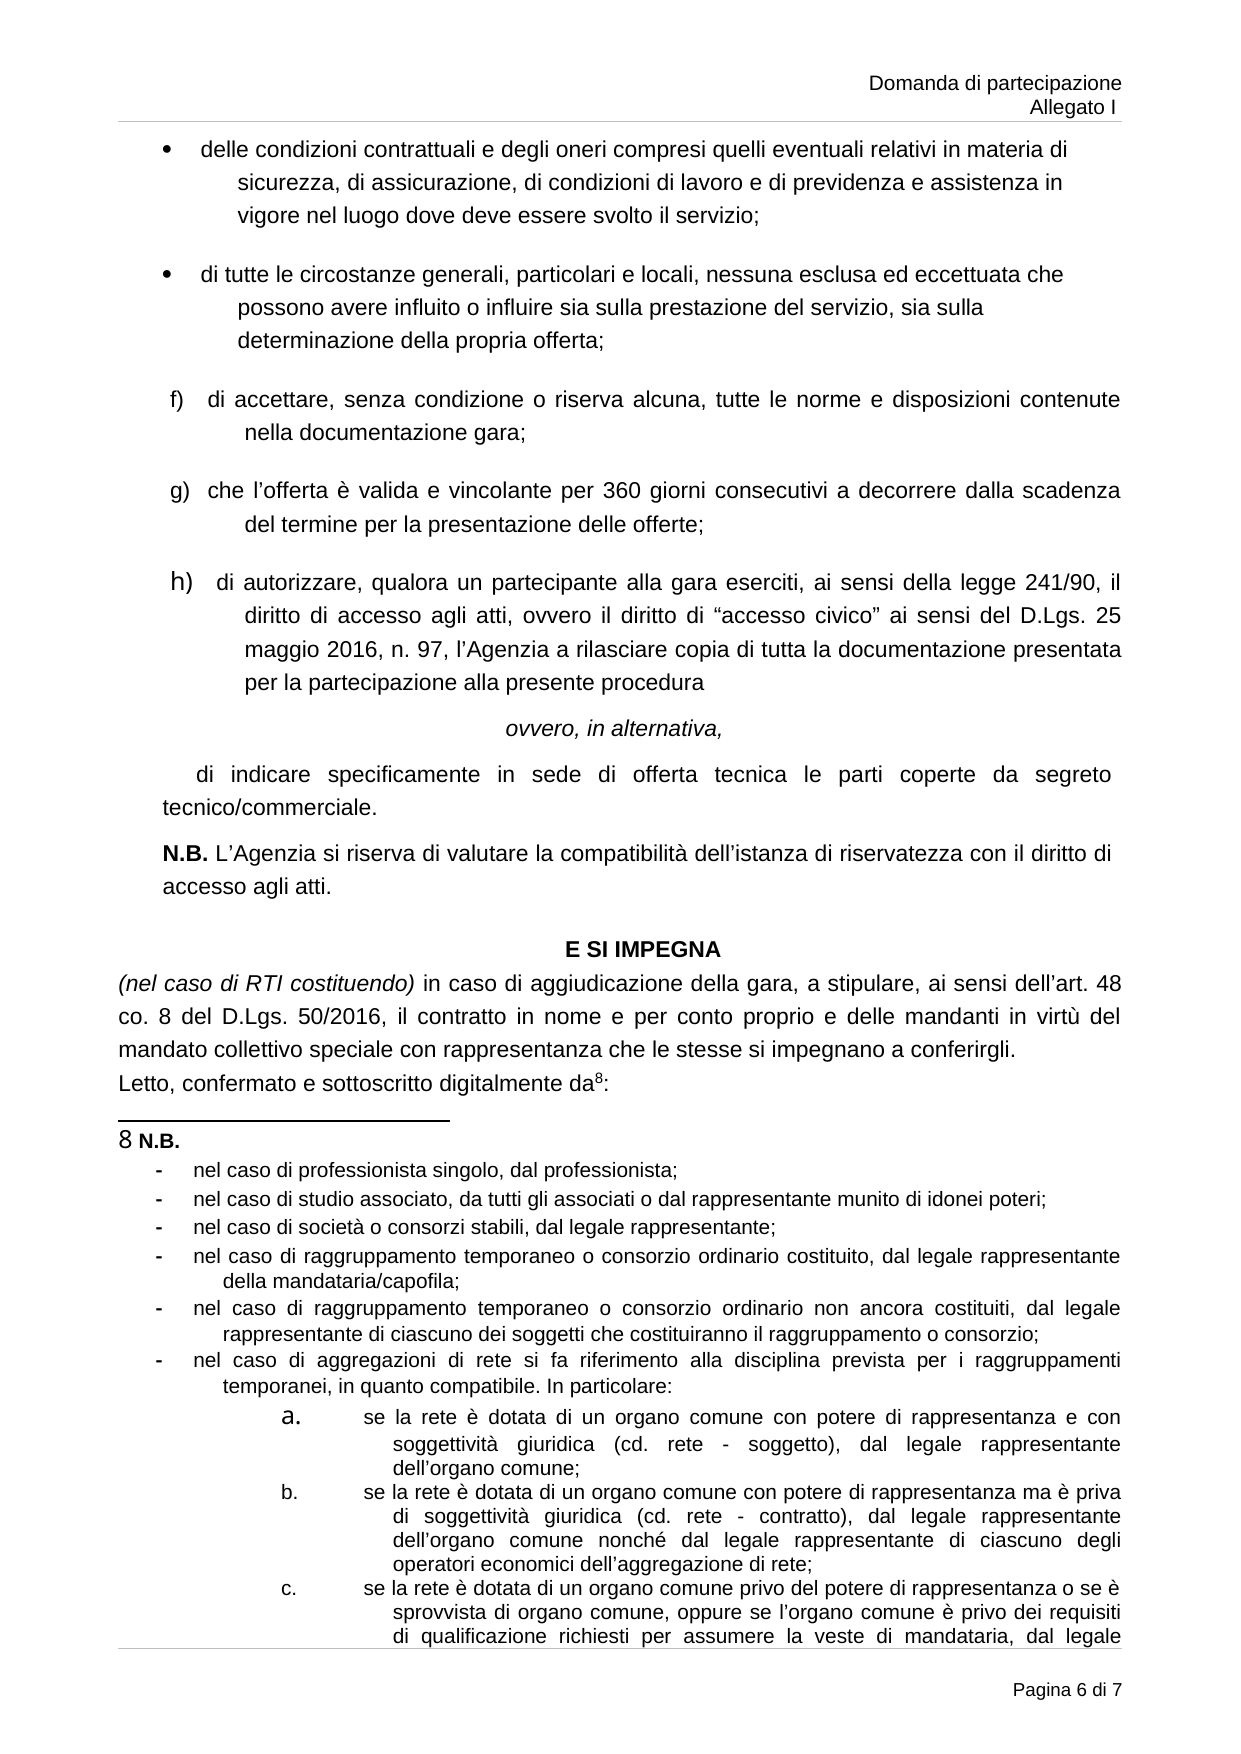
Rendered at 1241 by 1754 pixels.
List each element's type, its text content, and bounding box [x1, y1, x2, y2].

list nel caso di studio associato, da tutti gli associati o dal rappresentante munito di idonei poteri; [156, 1184, 1122, 1212]
text di indicare specificamente in sede di offerta tecnica le parti coperte da segreto tecnico/commerciale. [162, 755, 1113, 822]
list che l’offerta è valida e vincolante per 360 giorni consecutivi a decorrere dalla scadenza del termine per la presentazione delle offerte; [170, 472, 1122, 539]
list se la rete è dotata di un organo comune con potere di rappresentanza ma è priva di soggettività giuridica (cd. rete - contratto), dal legale rappresentante dell’organo comune nonché dal legale rappresentante di ciascuno degli operatori economici dell’aggregazione di rete; [281, 1480, 1122, 1576]
list nel caso di raggruppamento temporaneo o consorzio ordinario costituito, dal legale rappresentante della mandataria/capofila; [156, 1241, 1122, 1293]
text ovvero, in alternativa, [118, 709, 1113, 743]
list se la rete è dotata di un organo comune privo del potere di rappresentanza o se è sprovvista di organo comune, oppure se l’organo comune è privo dei requisiti di qualificazione richiesti per assumere la veste di mandataria, dal legale [281, 1576, 1122, 1648]
list nel caso di professionista singolo, dal professionista; [156, 1156, 1122, 1184]
list se la rete è dotata di un organo comune con potere di rappresentanza e con soggettività giuridica (cd. rete - soggetto), dal legale rappresentante dell’organo comune; [281, 1398, 1122, 1480]
list di accettare, senza condizione o riserva alcuna, tutte le norme e disposizioni contenute nella documentazione gara; [170, 380, 1122, 447]
list nel caso di raggruppamento temporaneo o consorzio ordinario non ancora costituiti, dal legale rappresentante di ciascuno dei soggetti che costituiranno il raggruppamento o consorzio; [156, 1293, 1122, 1346]
text N.B. [118, 1121, 1122, 1156]
text (nel caso di RTI costituendo) in caso di aggiudicazione della gara, a stipulare, ai sensi dell’art. 48 co. 8 del D.Lgs. 50/2016, il contratto in nome e per conto proprio e delle mandanti in virtù del mandato collettivo speciale con rappresentanza che le stesse si impegnano a conferirgli. Letto, confermato e sottoscritto digitalmente da: [118, 964, 1122, 1098]
list di autorizzare, qualora un partecipante alla gara eserciti, ai sensi della legge 241/90, il diritto di accesso agli atti, ovvero il diritto di “accesso civico” ai sensi del D.Lgs. 25 maggio 2016, n. 97, l’Agenzia a rilasciare copia di tutta la documentazione presentata per la partecipazione alla presente procedura [170, 564, 1122, 697]
text E SI IMPEGNA [170, 931, 1122, 964]
list di tutte le circostanze generali, particolari e locali, nessuna esclusa ed eccettuata che possono avere influito o influire sia sulla prestazione del servizio, sia sulla determinazione della propria offerta; [163, 255, 1122, 355]
list nel caso di società o consorzi stabili, dal legale rappresentante; [156, 1212, 1122, 1241]
list delle condizioni contrattuali e degli oneri compresi quelli eventuali relativi in materia di sicurezza, di assicurazione, di condizioni di lavoro e di previdenza e assistenza in vigore nel luogo dove deve essere svolto il servizio; [163, 130, 1122, 230]
list nel caso di aggregazioni di rete si fa riferimento alla disciplina prevista per i raggruppamenti temporanei, in quanto compatibile. In particolare: [156, 1346, 1122, 1398]
text N.B. L’Agenzia si riserva di valutare la compatibilità dell’istanza di riservatezza con il diritto di accesso agli atti. [162, 834, 1113, 901]
